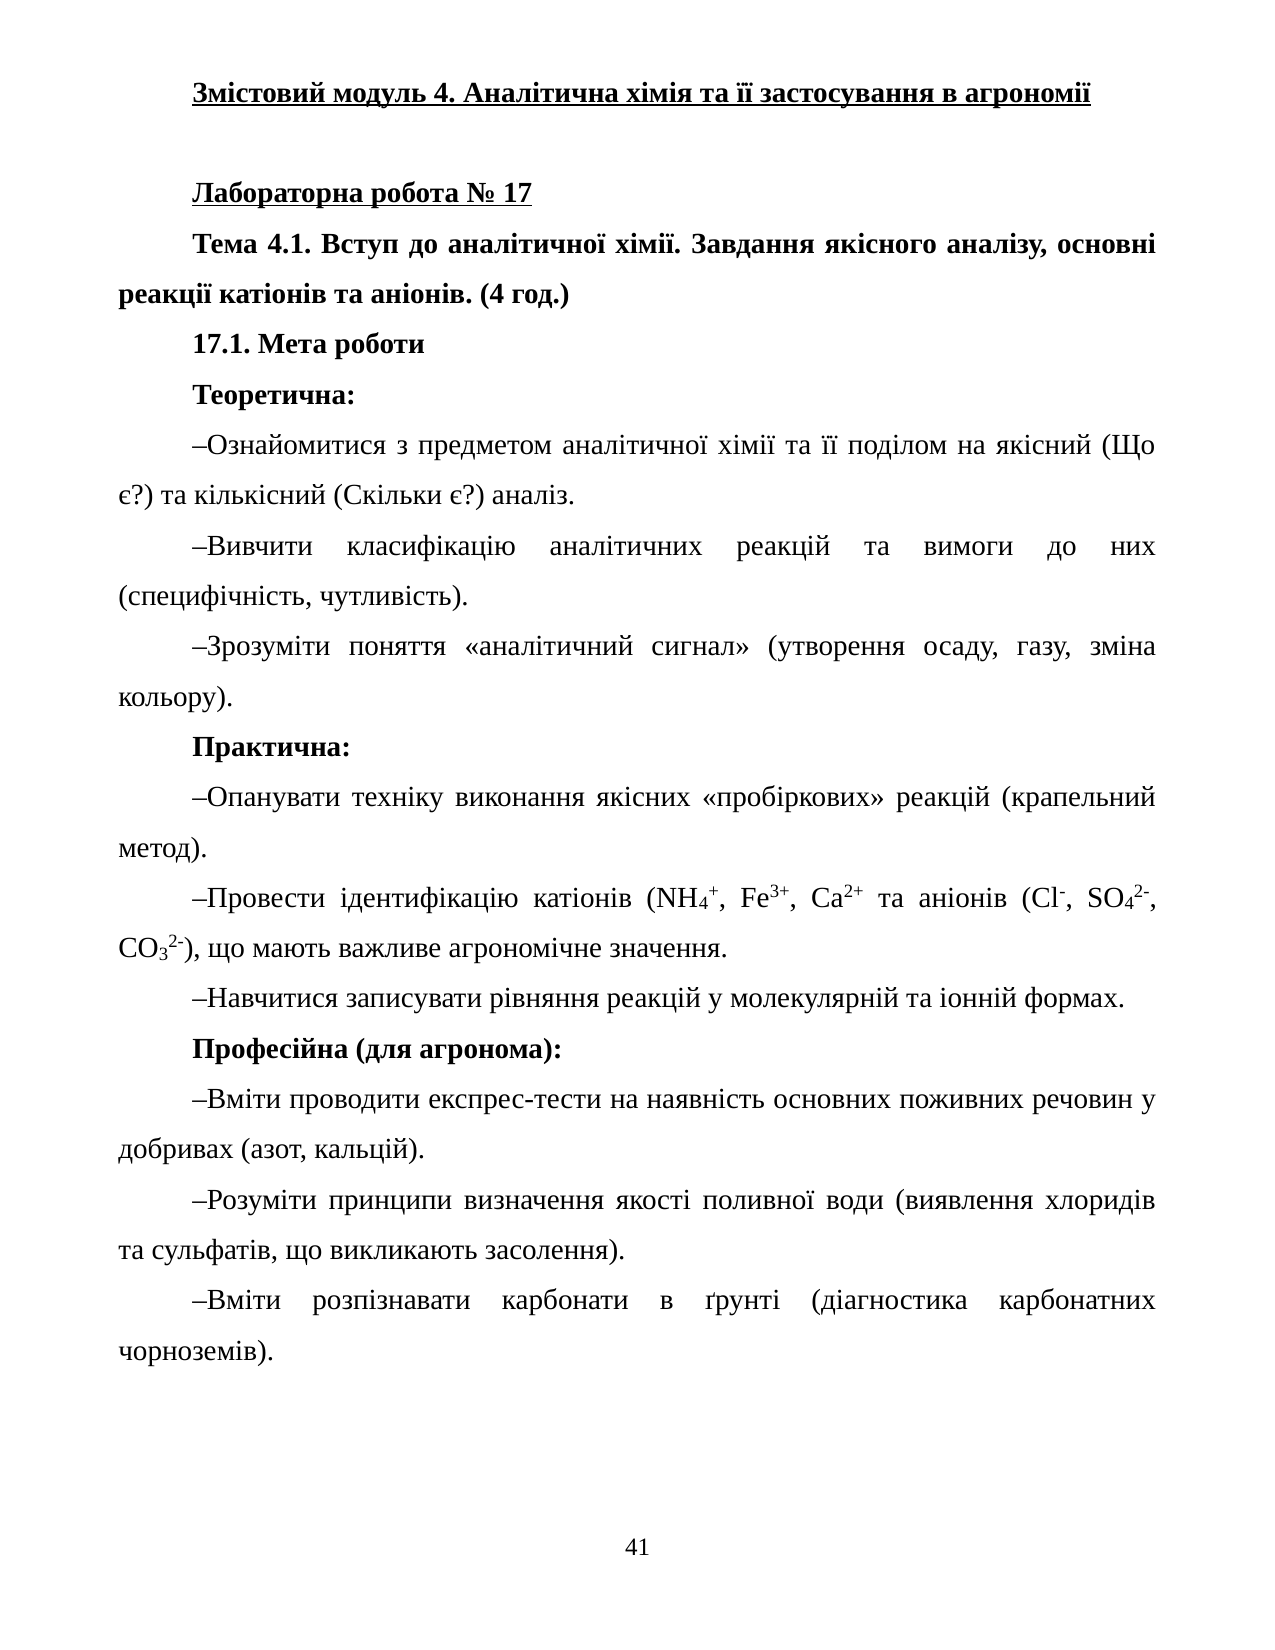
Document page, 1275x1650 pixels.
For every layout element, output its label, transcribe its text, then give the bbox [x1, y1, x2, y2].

text –Опанувати техніку виконання якісних «пробіркових» реакцій (крапельний метод). [118, 779, 1157, 863]
text –Зрозуміти поняття «аналітичний сигнал» (утворення осаду, газу, зміна кольору). [118, 628, 1157, 712]
text Тема 4.1. Вступ до аналітичної хімії. Завдання якісного аналізу, основні реакції катіонів та аніонів. (4 год.) [118, 226, 1157, 310]
text –Навчитися записувати рівняння реакцій у молекулярній та іонній формах. [118, 981, 1157, 1014]
text –Вивчити класифікацію аналітичних реакцій та вимоги до них (специфічність, чутливість). [118, 528, 1157, 612]
text Теоретична: [118, 377, 1157, 410]
text –Вміти проводити експрес-тести на наявність основних поживних речовин у добривах (азот, кальцій). [118, 1081, 1157, 1165]
text Практична: [118, 729, 1157, 763]
text Змістовий модуль 4. Аналітична хімія та її застосування в агрономії [118, 75, 1157, 108]
text Лабораторна робота № 17 [118, 176, 1157, 209]
text –Провести ідентифікацію катіонів (NH4+, Fe3+, Ca2+ та аніонів (Cl-, SO42-, CO32-), що мають важливе агрономічне значення. [118, 880, 1157, 964]
subtitle 17.1. Мета роботи [118, 327, 1157, 360]
text –Вміти розпізнавати карбонати в ґрунті (діагностика карбонатних чорноземів). [118, 1282, 1157, 1366]
text –Ознайомитися з предметом аналітичної хімії та її поділом на якісний (Що є?) та кількісний (Скільки є?) аналіз. [118, 427, 1157, 511]
text –Розуміти принципи визначення якості поливної води (виявлення хлоридів та сульфатів, що викликають засолення). [118, 1182, 1157, 1266]
text Професійна (для агронома): [118, 1031, 1157, 1064]
